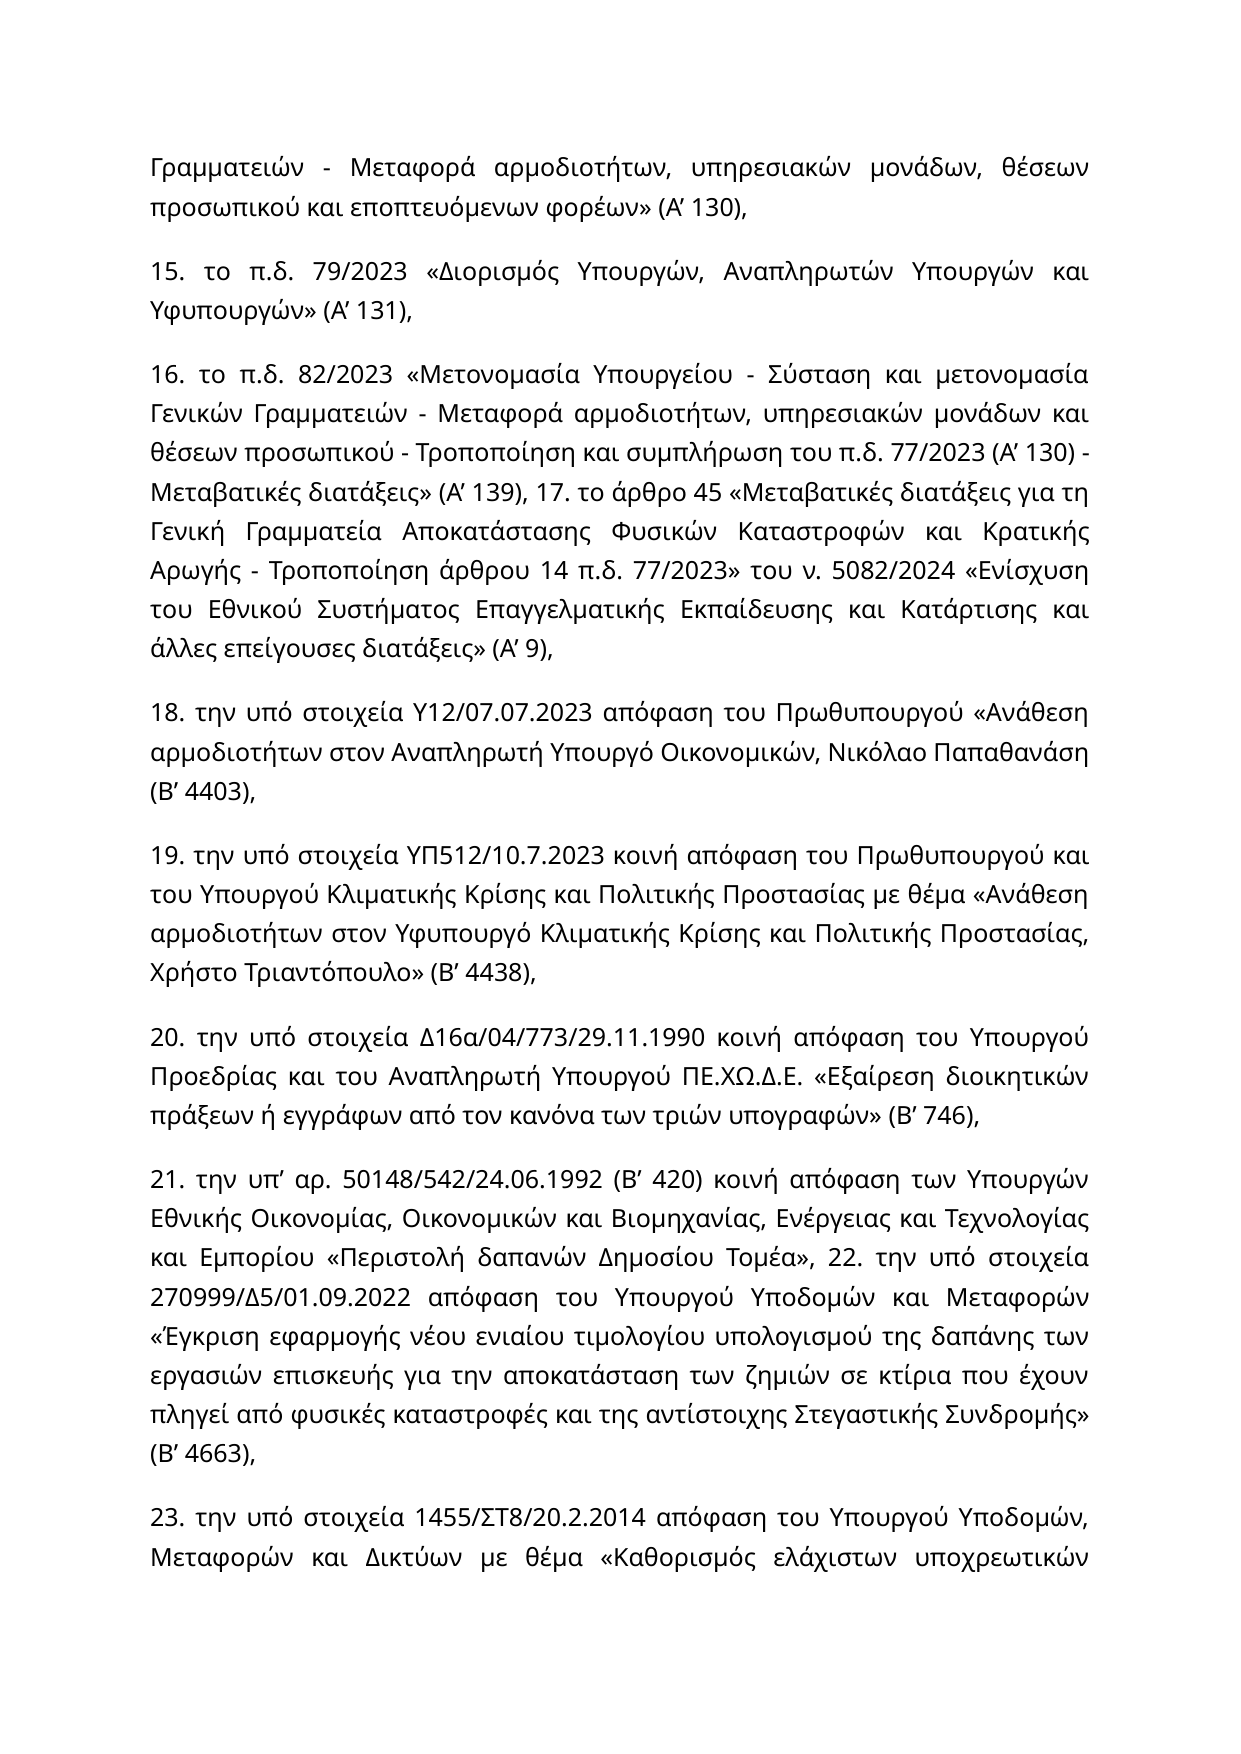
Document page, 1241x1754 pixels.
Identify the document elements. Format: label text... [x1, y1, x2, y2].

text 20. την υπό στοιχεία Δ16α/04/773/29.11.1990 κοινή απόφαση του Υπουργού Προεδρίας και του Αναπληρωτή Υπουργού ΠΕ.ΧΩ.Δ.Ε. «Εξαίρεση διοικητικών πράξεων ή εγγράφων από τον κανόνα των τριών υπογραφών» (Β’ 746), [150, 1019, 1090, 1132]
text 15. το π.δ. 79/2023 «Διορισμός Υπουργών, Αναπληρωτών Υπουργών και Υφυπουργών» (Α’ 131), [150, 253, 1090, 327]
text Γραμματειών - Μεταφορά αρμοδιοτήτων, υπηρεσιακών μονάδων, θέσεων προσωπικού και εποπτευόμενων φορέων» (Α’ 130), [150, 150, 1090, 223]
text 19. την υπό στοιχεία ΥΠ512/10.7.2023 κοινή απόφαση του Πρωθυπουργού και του Υπουργού Κλιματικής Κρίσης και Πολιτικής Προστασίας με θέμα «Ανάθεση αρμοδιοτήτων στον Υφυπουργό Κλιματικής Κρίσης και Πολιτικής Προστασίας, Χρήστο Τριαντόπουλο» (Β’ 4438), [150, 837, 1090, 989]
text 16. το π.δ. 82/2023 «Μετονομασία Υπουργείου - Σύσταση και μετονομασία Γενικών Γραμματειών - Μεταφορά αρμοδιοτήτων, υπηρεσιακών μονάδων και θέσεων προσωπικού - Τροποποίηση και συμπλήρωση του π.δ. 77/2023 (Α’ 130) - Μεταβατικές διατάξεις» (Α’ 139), 17. το άρθρο 45 «Μεταβατικές διατάξεις για τη Γενική Γραμματεία Αποκατάστασης Φυσικών Καταστροφών και Κρατικής Αρωγής - Τροποποίηση άρθρου 14 π.δ. 77/2023» του ν. 5082/2024 «Ενίσχυση του Εθνικού Συστήματος Επαγγελματικής Εκπαίδευσης και Κατάρτισης και άλλες επείγουσες διατάξεις» (Α’ 9), [150, 357, 1090, 665]
text 23. την υπό στοιχεία 1455/ΣΤ8/20.2.2014 απόφαση του Υπουργού Υποδομών, Μεταφορών και Δικτύων με θέμα «Καθορισμός ελάχιστων υποχρεωτικών [150, 1500, 1090, 1573]
text 21. την υπ’ αρ. 50148/542/24.06.1992 (Β’ 420) κοινή απόφαση των Υπουργών Εθνικής Οικονομίας, Οικονομικών και Βιομηχανίας, Ενέργειας και Τεχνολογίας και Εμπορίου «Περιστολή δαπανών Δημοσίου Τομέα», 22. την υπό στοιχεία 270999/Δ5/01.09.2022 απόφαση του Υπουργού Υποδομών και Μεταφορών «Έγκριση εφαρμογής νέου ενιαίου τιμολογίου υπολογισμού της δαπάνης των εργασιών επισκευής για την αποκατάσταση των ζημιών σε κτίρια που έχουν πληγεί από φυσικές καταστροφές και της αντίστοιχης Στεγαστικής Συνδρομής» (Β’ 4663), [150, 1162, 1090, 1470]
text 18. την υπό στοιχεία Υ12/07.07.2023 απόφαση του Πρωθυπουργού «Ανάθεση αρμοδιοτήτων στον Αναπληρωτή Υπουργό Οικονομικών, Νικόλαο Παπαθανάση (Β’ 4403), [150, 695, 1090, 807]
